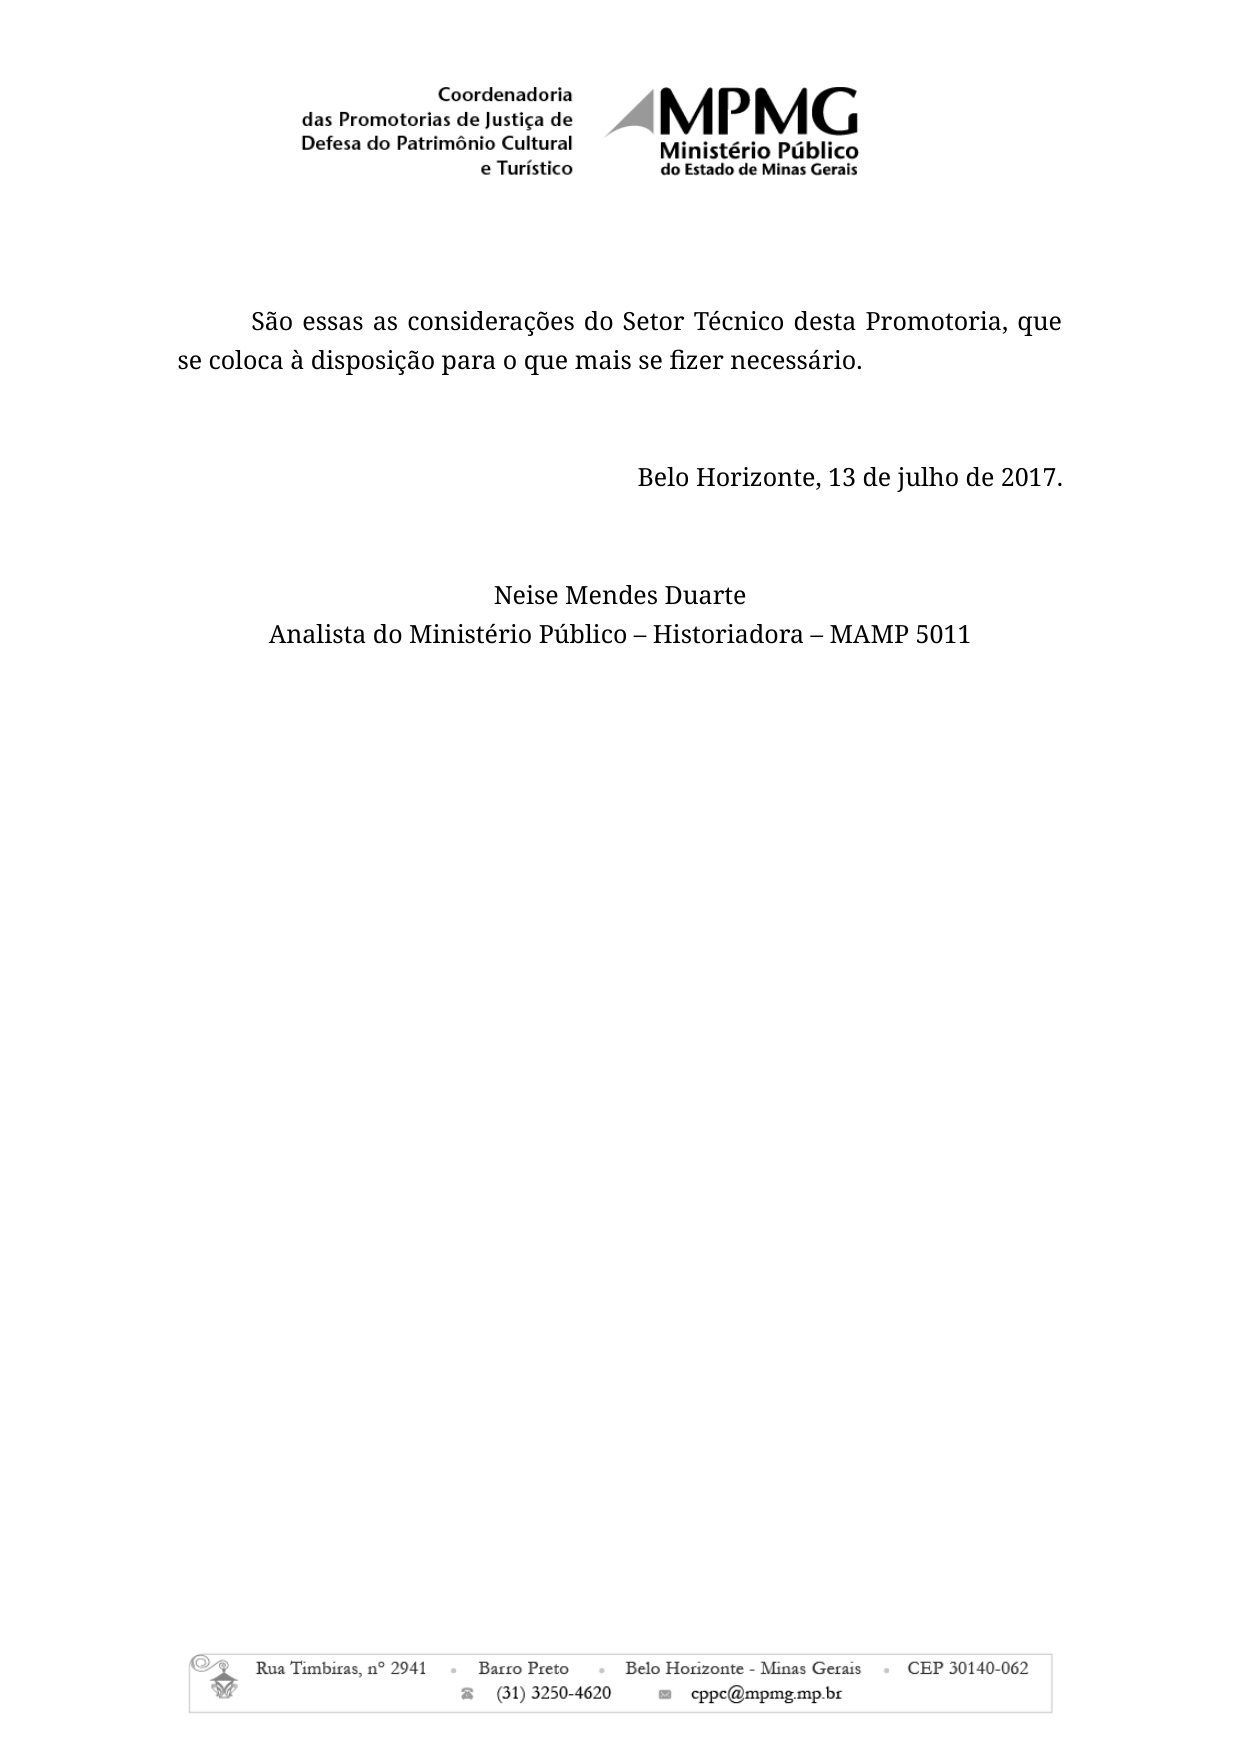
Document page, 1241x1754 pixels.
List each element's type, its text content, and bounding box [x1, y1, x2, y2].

text Neise Mendes Duarte [177, 577, 1063, 612]
picture [177, 1646, 1063, 1720]
text Belo Horizonte, 13 de julho de 2017. [177, 460, 1063, 494]
text Analista do Ministério Público – Historiadora – MAMP 5011 [177, 617, 1063, 651]
picture [177, 59, 1053, 192]
text São essas as considerações do Setor Técnico desta Promotoria, que se coloca à disposição para o que mais se fizer necessário. [177, 303, 1063, 377]
